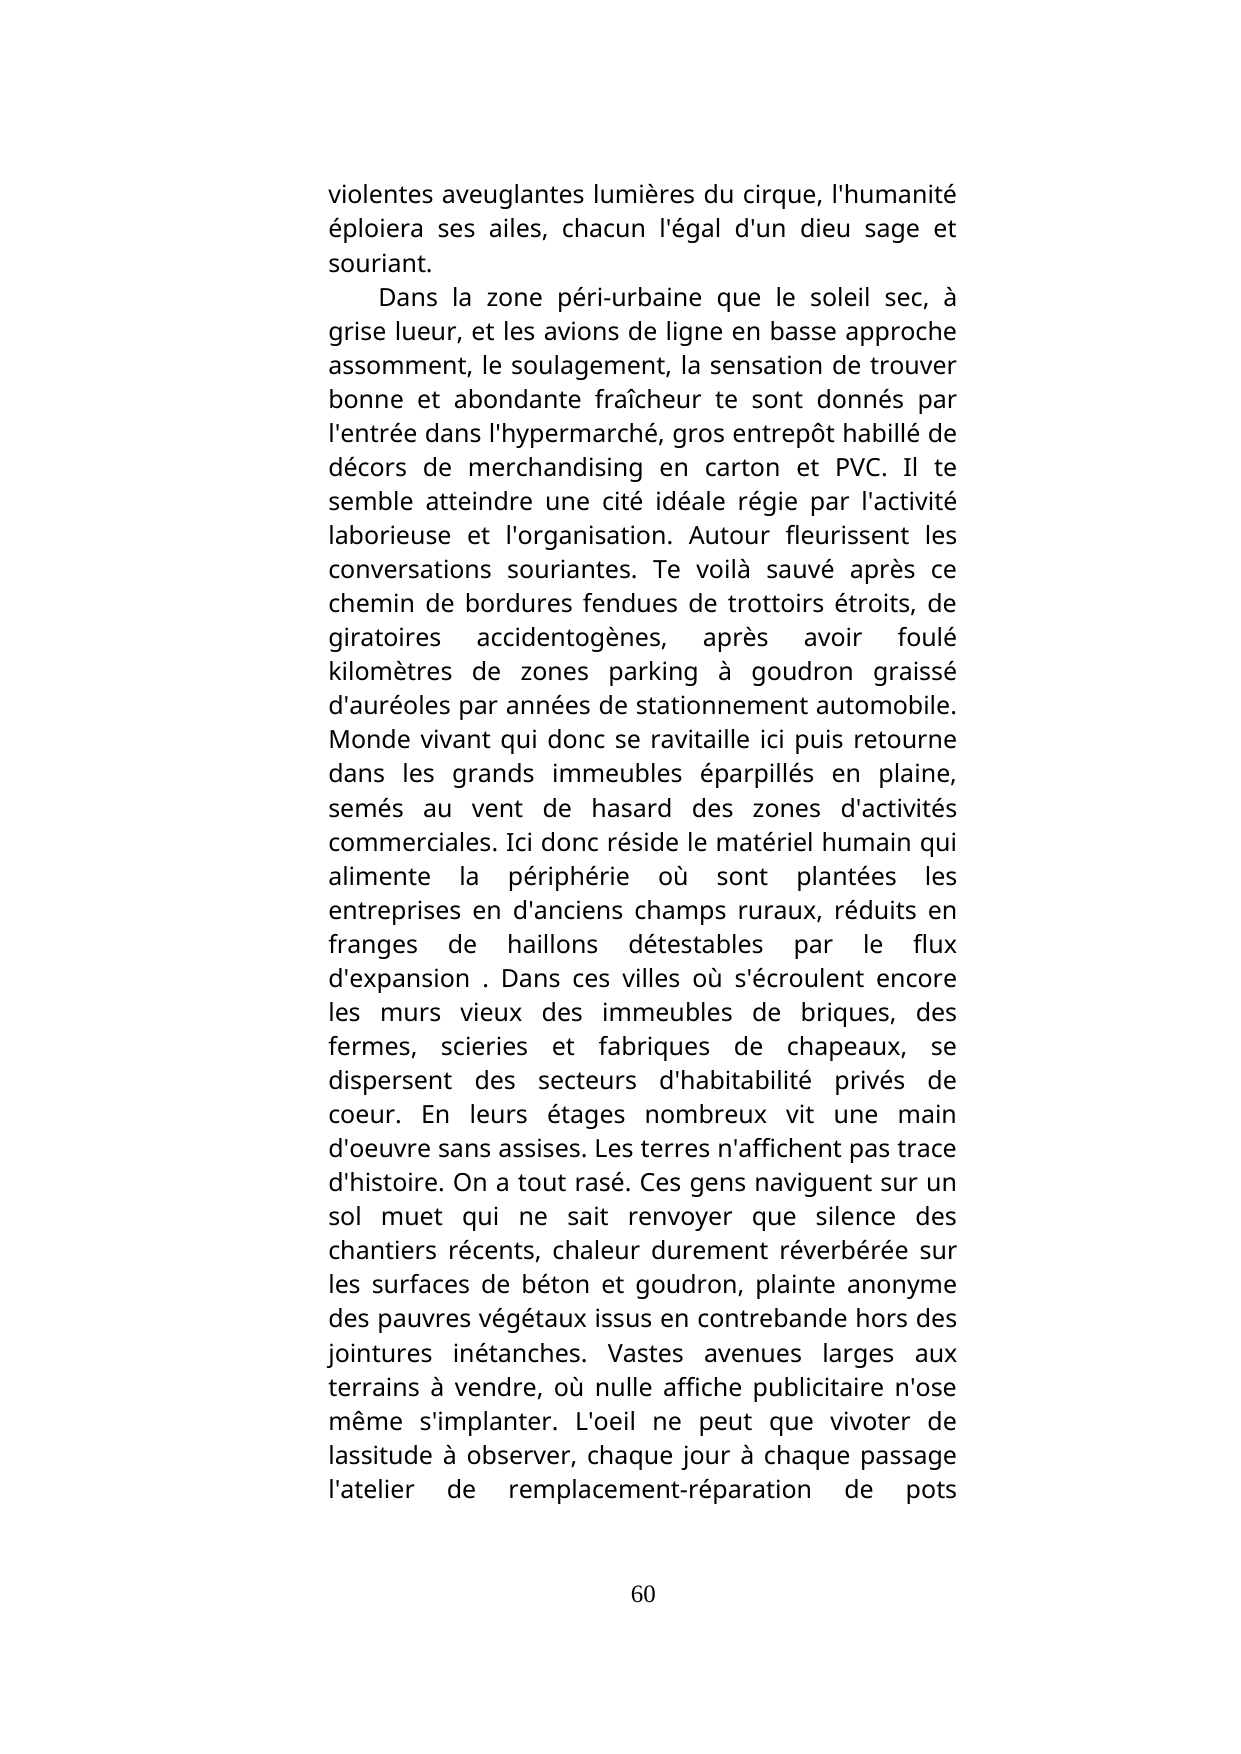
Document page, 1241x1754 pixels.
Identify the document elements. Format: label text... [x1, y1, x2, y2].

text Dans la zone péri-urbaine que le soleil sec, à grise lueur, et les avions de ligne en basse approche assomment, le soulagement, la sensation de trouver bonne et abondante fraîcheur te sont donnés par l'entrée dans l'hypermarché, gros entrepôt habillé de décors de merchandising en carton et PVC. Il te semble atteindre une cité idéale régie par l'activité laborieuse et l'organisation. Autour fleurissent les conversations souriantes. Te voilà sauvé après ce chemin de bordures fendues de trottoirs étroits, de giratoires accidentogènes, après avoir foulé kilomètres de zones parking à goudron graissé d'auréoles par années de stationnement automobile. Monde vivant qui donc se ravitaille ici puis retourne dans les grands immeubles éparpillés en plaine, semés au vent de hasard des zones d'activités commerciales. Ici donc réside le matériel humain qui alimente la périphérie où sont plantées les entreprises en d'anciens champs ruraux, réduits en franges de haillons détestables par le flux d'expansion . Dans ces villes où s'écroulent encore les murs vieux des immeubles de briques, des fermes, scieries et fabriques de chapeaux, se dispersent des secteurs d'habitabilité privés de coeur. En leurs étages nombreux vit une main d'oeuvre sans assises. Les terres n'affichent pas trace d'histoire. On a tout rasé. Ces gens naviguent sur un sol muet qui ne sait renvoyer que silence des chantiers récents, chaleur durement réverbérée sur les surfaces de béton et goudron, plainte anonyme des pauvres végétaux issus en contrebande hors des jointures inétanches. Vastes avenues larges aux terrains à vendre, où nulle affiche publicitaire n'ose même s'implanter. L'oeil ne peut que vivoter de lassitude à observer, chaque jour à chaque passage l'atelier de remplacement-réparation de pots [328, 279, 958, 1506]
text violentes aveuglantes lumières du cirque, l'humanité éploiera ses ailes, chacun l'égal d'un dieu sage et souriant. [328, 177, 958, 279]
